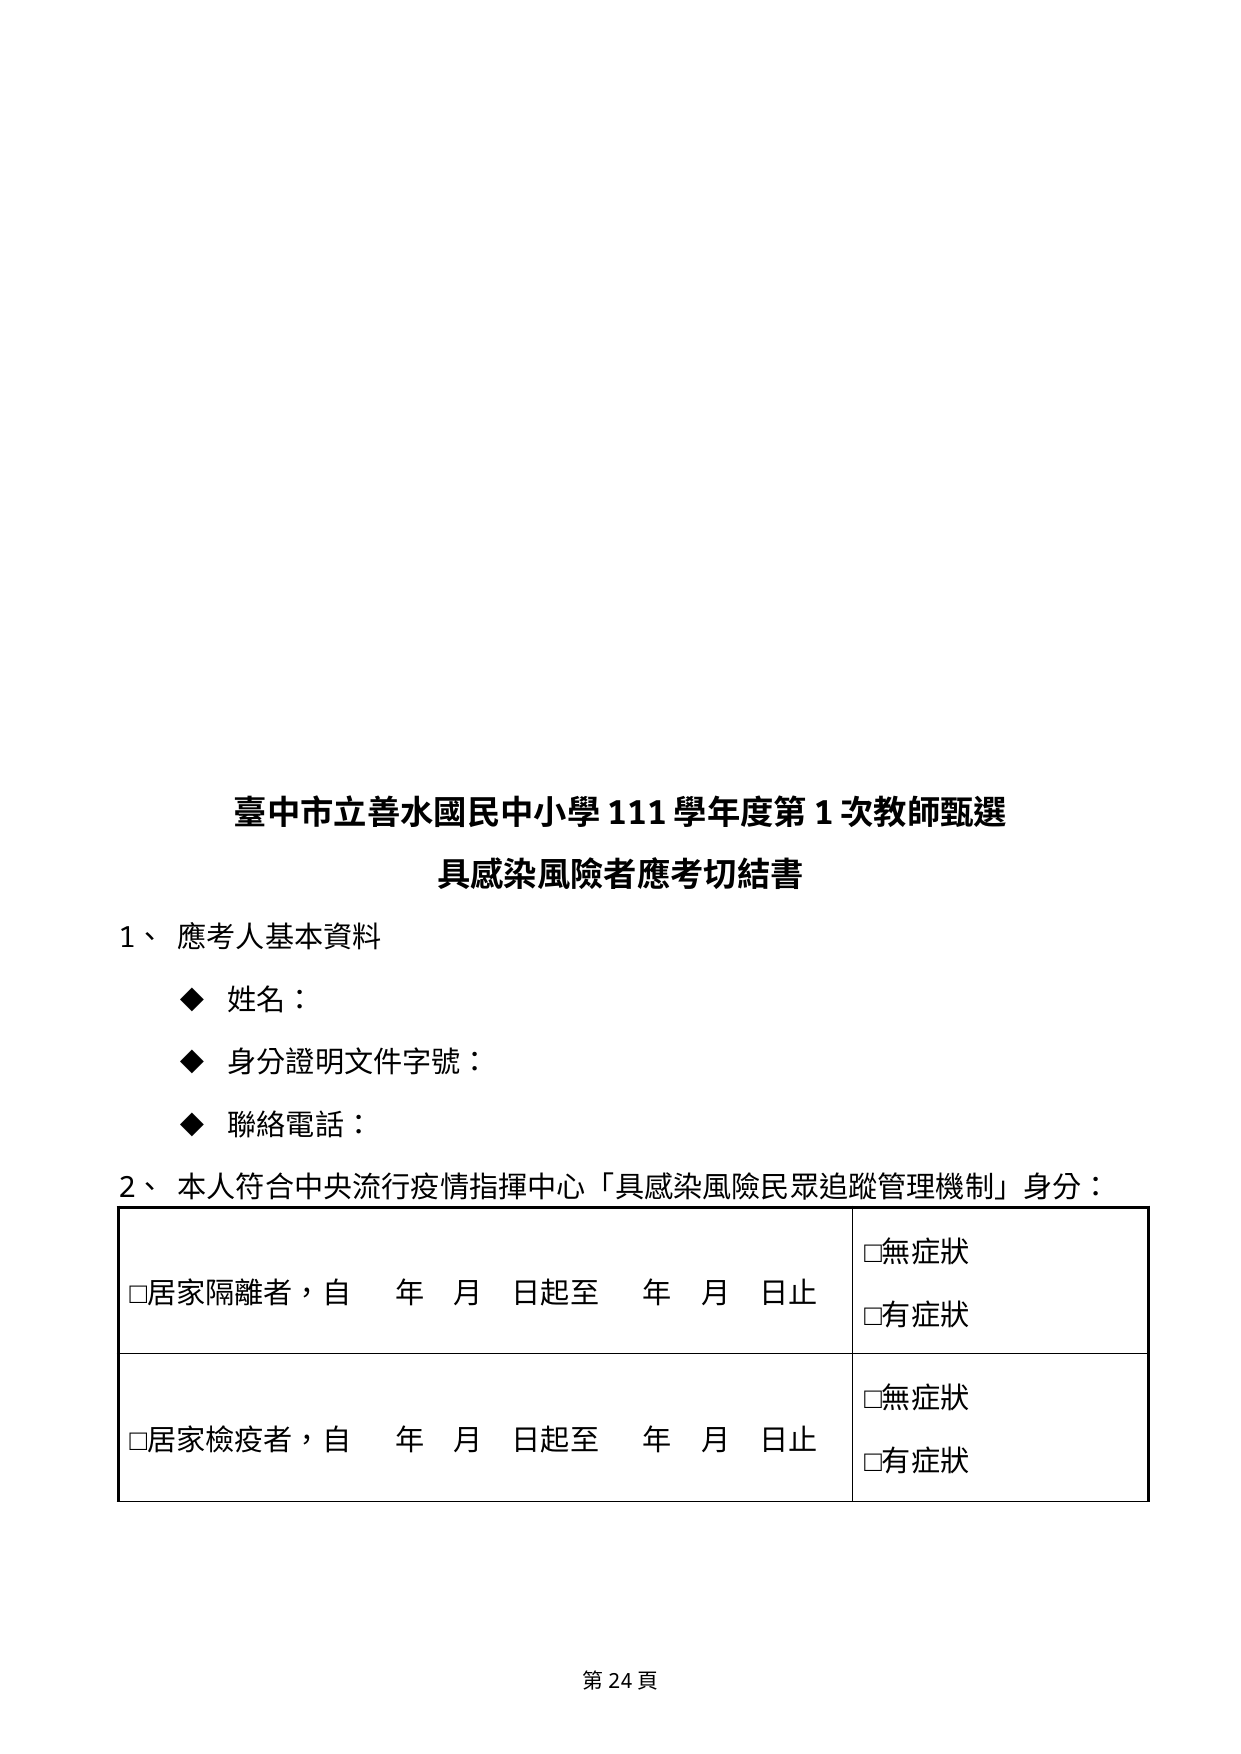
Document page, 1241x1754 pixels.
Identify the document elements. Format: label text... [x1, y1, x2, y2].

table_cell □居家檢疫者，自 年 月 日起至 年 月 日止 [120, 1354, 852, 1501]
list 姓名： [177, 956, 1122, 1018]
text 臺中市立善水國民中小學111學年度第1次教師甄選 [118, 768, 1122, 831]
list 身分證明文件字號： [177, 1018, 1122, 1081]
list 聯絡電話： [177, 1081, 1122, 1143]
table_cell □無症狀 □有症狀 症狀說明： [853, 1354, 1147, 1501]
table_header □居家隔離者，自 年 月 日起至 年 月 日止 [120, 1209, 852, 1353]
text 具感染風險者應考切結書 [118, 831, 1122, 893]
list 應考人基本資料 [118, 893, 1122, 956]
table_header □無症狀 □有症狀 症狀說明： [853, 1209, 1147, 1353]
list 本人符合中央流行疫情指揮中心「具感染風險民眾追蹤管理機制」身分： [118, 1143, 1122, 1206]
